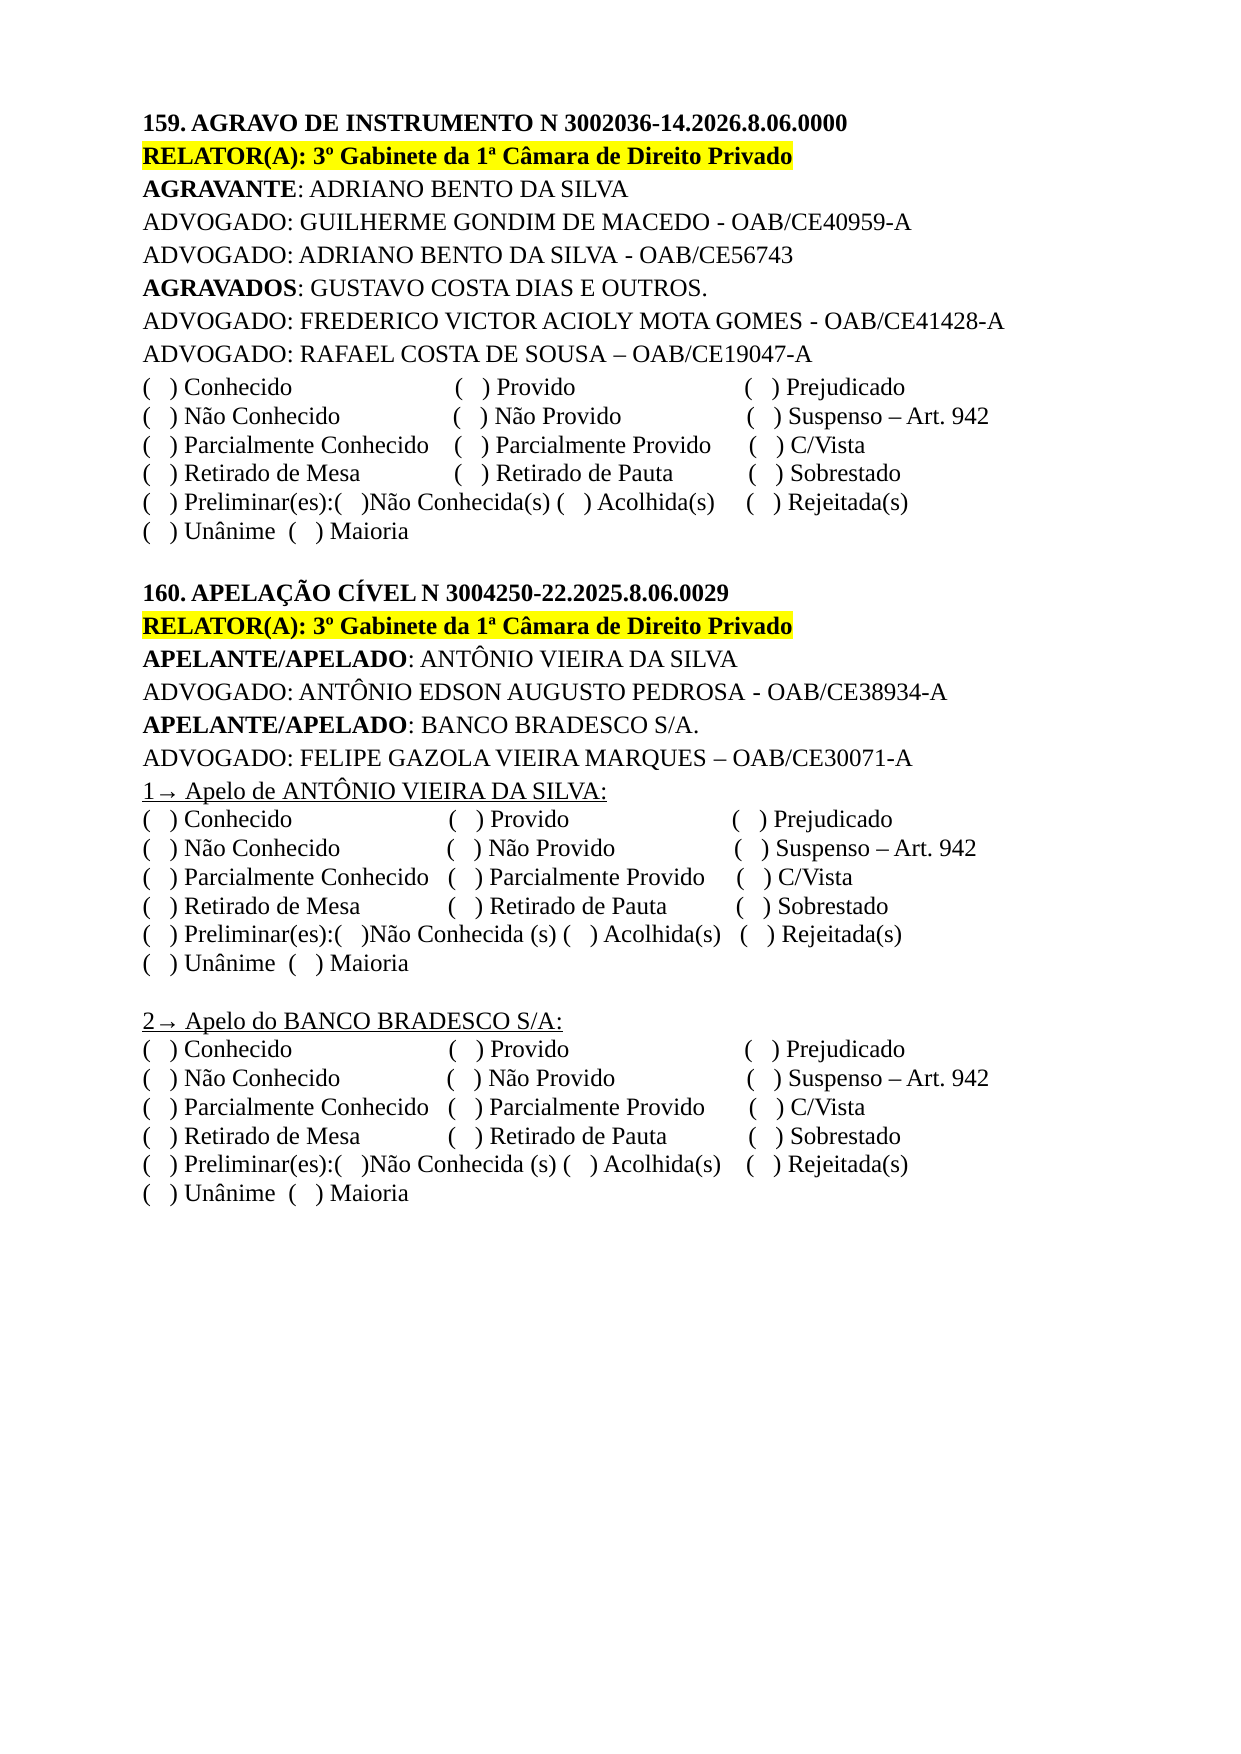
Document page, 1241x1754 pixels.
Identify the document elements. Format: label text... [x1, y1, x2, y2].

text 2→ Apelo do BANCO BRADESCO S/A: [142, 1006, 1141, 1034]
text ( ) Unânime ( ) Maioria [142, 516, 1158, 545]
text 1→ Apelo de ANTÔNIO VIEIRA DA SILVA: [142, 776, 1141, 804]
text ( ) Conhecido ( ) Provido ( ) Prejudicado [142, 804, 1141, 833]
text ( ) Parcialmente Conhecido ( ) Parcialmente Provido ( ) C/Vista [142, 862, 1158, 891]
text ( ) Retirado de Mesa ( ) Retirado de Pauta ( ) Sobrestado [142, 458, 1158, 487]
text 159. AGRAVO DE INSTRUMENTO N 3002036-14.2026.8.06.0000 RELATOR(A): 3º Gabinete da 1ª Câmara de Direito Privado AGRAVANTE: ADRIANO BENTO DA SILVA ADVOGADO: GUILHERME GONDIM DE MACEDO - OAB/CE40959-A ADVOGADO: ADRIANO BENTO DA SILVA - OAB/CE56743 AGRAVADOS: GUSTAVO COSTA DIAS E OUTROS. ADVOGADO: FREDERICO VICTOR ACIOLY MOTA GOMES - OAB/CE41428-A ADVOGADO: RAFAEL COSTA DE SOUSA – OAB/CE19047-A [142, 75, 1188, 368]
text 160. APELAÇÃO CÍVEL N 3004250-22.2025.8.06.0029 RELATOR(A): 3º Gabinete da 1ª Câmara de Direito Privado APELANTE/APELADO: ANTÔNIO VIEIRA DA SILVA ADVOGADO: ANTÔNIO EDSON AUGUSTO PEDROSA - OAB/CE38934-A APELANTE/APELADO: BANCO BRADESCO S/A. ADVOGADO: FELIPE GAZOLA VIEIRA MARQUES – OAB/CE30071-A [142, 545, 1188, 772]
text ( ) Conhecido ( ) Provido ( ) Prejudicado [142, 372, 1141, 401]
text ( ) Unânime ( ) Maioria [142, 948, 1158, 977]
text ( ) Preliminar(es):( )Não Conhecida (s) ( ) Acolhida(s) ( ) Rejeitada(s) [142, 1149, 1158, 1178]
text ( ) Parcialmente Conhecido ( ) Parcialmente Provido ( ) C/Vista [142, 430, 1158, 458]
text ( ) Preliminar(es):( )Não Conhecida(s) ( ) Acolhida(s) ( ) Rejeitada(s) [142, 487, 1158, 516]
text ( ) Parcialmente Conhecido ( ) Parcialmente Provido ( ) C/Vista [142, 1092, 1158, 1121]
text ( ) Não Conhecido ( ) Não Provido ( ) Suspenso – Art. 942 [142, 1063, 1158, 1092]
text ( ) Retirado de Mesa ( ) Retirado de Pauta ( ) Sobrestado [142, 1121, 1158, 1149]
text ( ) Conhecido ( ) Provido ( ) Prejudicado [142, 1034, 1141, 1063]
text ( ) Retirado de Mesa ( ) Retirado de Pauta ( ) Sobrestado [142, 891, 1158, 919]
text ( ) Não Conhecido ( ) Não Provido ( ) Suspenso – Art. 942 [142, 401, 1158, 430]
text ( ) Preliminar(es):( )Não Conhecida (s) ( ) Acolhida(s) ( ) Rejeitada(s) [142, 919, 1158, 948]
text ( ) Não Conhecido ( ) Não Provido ( ) Suspenso – Art. 942 [142, 833, 1158, 862]
text ( ) Unânime ( ) Maioria [142, 1178, 1188, 1273]
